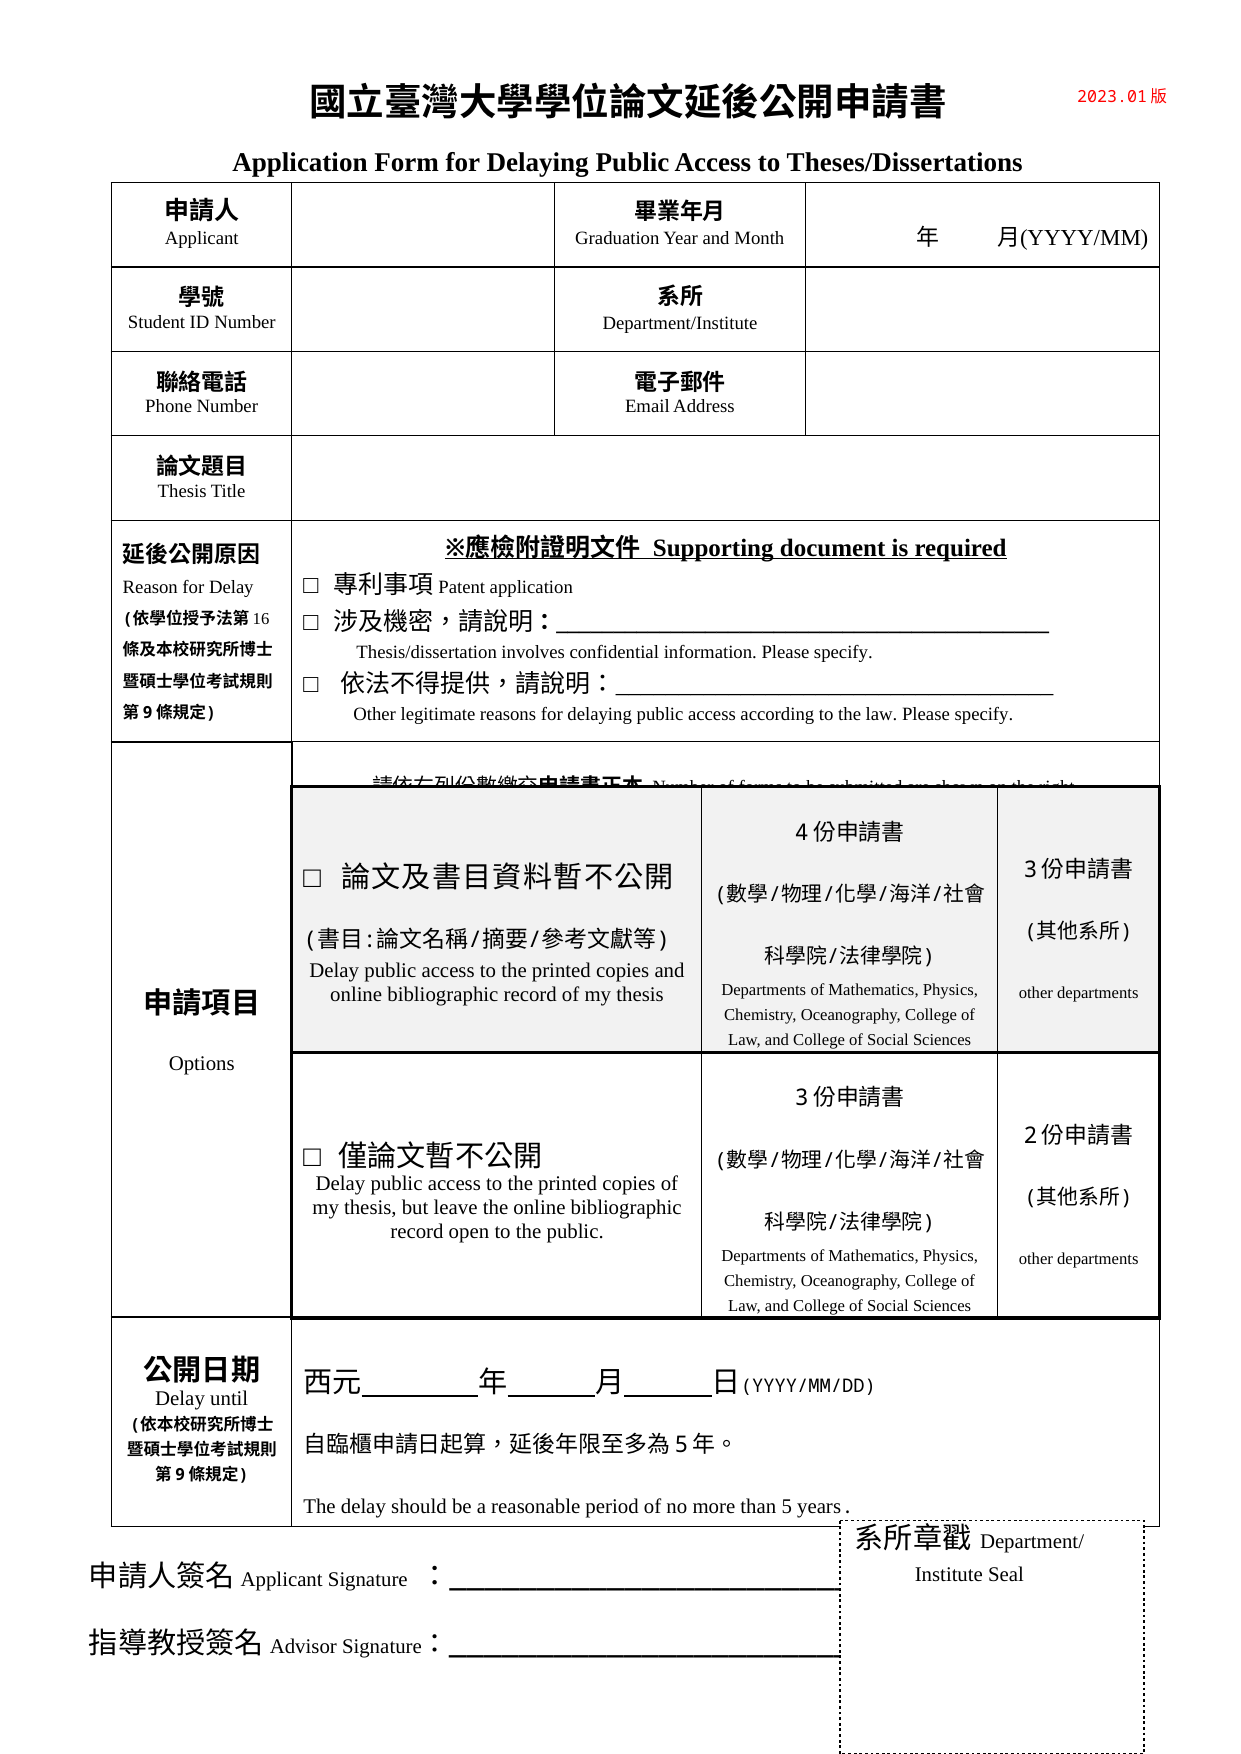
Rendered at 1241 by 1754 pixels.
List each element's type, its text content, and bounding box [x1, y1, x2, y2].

table_cell 西元 年 月 日(YYYY/MM/DD) 自臨櫃申請日起算，延後年限至多為5年。 The delay should be a reasonable period of no more than 5 years. [292, 1320, 1159, 1526]
table_cell 4份申請書 (數學/物理/化學/海洋/社會科學院/法律學院) Departments of Mathematics, Physics, Chemistry, Oceanography, College of Law, and College of Social Sciences [702, 788, 997, 1051]
table_cell 系所 Department/Institute [555, 268, 805, 351]
table_cell [806, 268, 1159, 351]
table_cell 延後公開原因Reason for Delay (依學位授予法第16條及本校研究所博士暨碩士學位考試規則第9條規定) [112, 521, 291, 741]
text 申請人簽名Applicant Signature ：________________________ [89, 1558, 840, 1593]
table_header 畢業年月 Graduation Year and Month [555, 183, 805, 266]
table_header 申請人 Applicant [112, 183, 291, 266]
table_cell □ 僅論文暫不公開 Delay public access to the printed copies of my thesis, but leave the online bibliographic record open to the public. [293, 1054, 701, 1316]
table_cell 3份申請書 (數學/物理/化學/海洋/社會科學院/法律學院) Departments of Mathematics, Physics, Chemistry, Oceanography, College of Law, and College of Social Sciences [702, 1054, 997, 1316]
table_cell ※應檢附證明文件 Supporting document is required □ 專利事項Patent application □ 涉及機密，請說明：___________________________________________ Thesis/dissertation involves confidential information. Please specify. 依法不得提供，請說明：___________________________________ Other legitimate reasons for delaying public access according to the law. Please specify. [292, 521, 1159, 741]
table_cell 學號 Student ID Number [112, 268, 291, 351]
table_header [292, 183, 554, 266]
table_cell □ 論文及書目資料暫不公開 (書目:論文名稱/摘要/參考文獻等) Delay public access to the printed copies and online bibliographic record of my thesis [293, 788, 701, 1051]
table_cell 論文題目 Thesis Title [112, 436, 291, 519]
table_cell 聯絡電話 Phone Number [112, 352, 291, 435]
table_cell [112, 743, 291, 785]
table_cell 公開日期Delay until (依本校研究所博士暨碩士學位考試規則第9條規定) [112, 1318, 291, 1526]
table_cell [806, 352, 1159, 435]
table_cell 電子郵件 Email Address [555, 352, 805, 435]
table_cell 3份申請書 (其他系所) other departments [998, 788, 1158, 1051]
table_cell [292, 268, 554, 351]
text 國立臺灣大學學位論文延後公開申請書 Application Form for Delaying Public Access to Theses/Dissertations [89, 57, 1193, 182]
table_header 年 月(YYYY/MM) [806, 183, 1159, 266]
table_cell 2份申請書 (其他系所) other departments [998, 1054, 1158, 1316]
text 指導教授簽名Advisor Signature：________________________ [89, 1625, 840, 1660]
table_cell 申請項目Options [112, 787, 290, 1316]
table_cell 請依右列份數繳交申請書正本 Number of forms to be submitted are shown on the right. [293, 742, 1159, 785]
table_cell [292, 352, 554, 435]
text 2023.01版 [1065, 82, 1178, 107]
table_cell [292, 436, 1159, 519]
